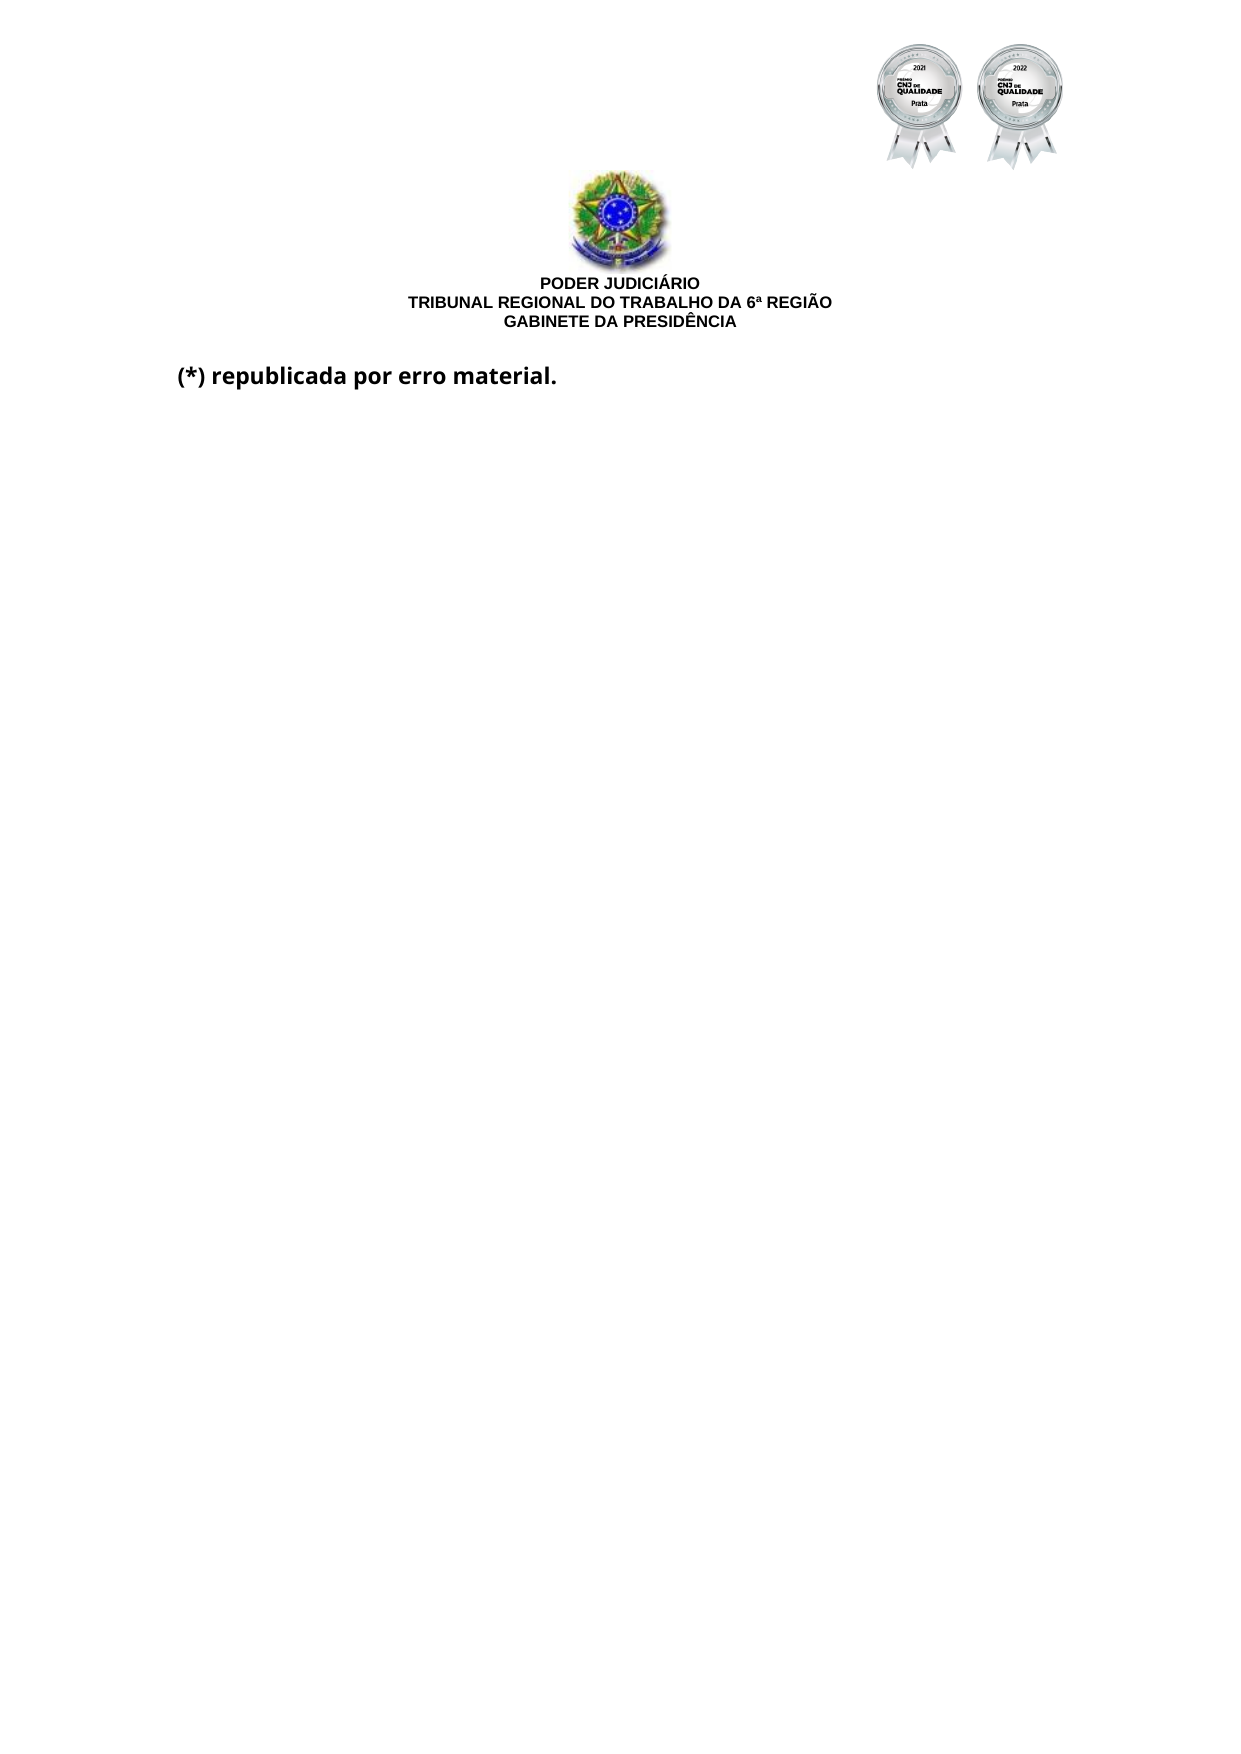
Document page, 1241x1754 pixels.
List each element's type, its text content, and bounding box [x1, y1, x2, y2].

text (*) republicada por erro material. [177, 360, 1063, 391]
